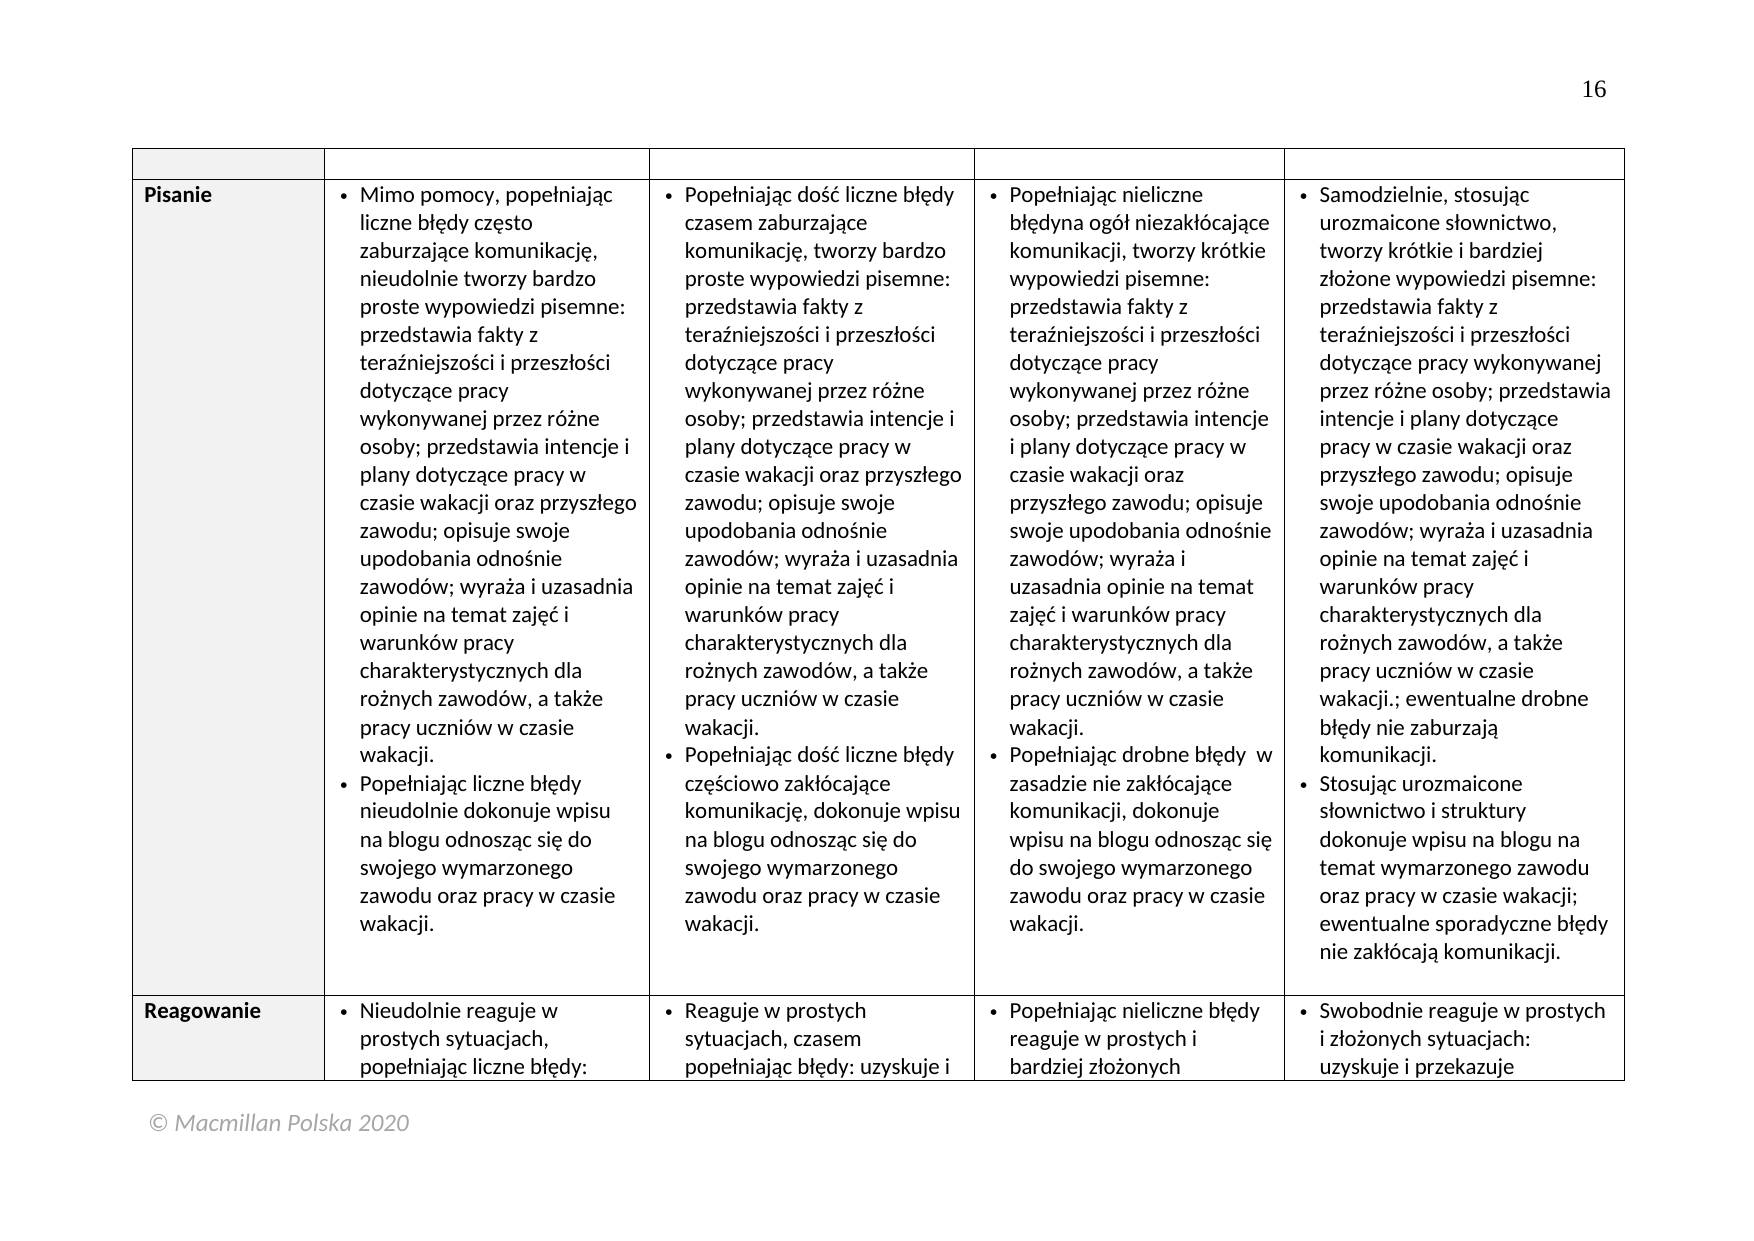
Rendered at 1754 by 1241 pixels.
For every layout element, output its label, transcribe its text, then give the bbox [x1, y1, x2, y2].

table_cell [325, 149, 649, 179]
table_cell [975, 149, 1284, 179]
table_cell Popełniając nieliczne błędyna ogół niezakłócające komunikacji, tworzy krótkie wypowiedzi pisemne: przedstawia fakty z teraźniejszości i przeszłości dotyczące pracy wykonywanej przez różne osoby; przedstawia intencje i plany dotyczące pracy w czasie wakacji oraz przyszłego zawodu; opisuje swoje upodobania odnośnie zawodów; wyraża i uzasadnia opinie na temat zajęć i warunków pracy charakterystycznych dla rożnych zawodów, a także pracy uczniów w czasie wakacji. Popełniając drobne błędy w zasadzie nie zakłócające komunikacji, dokonuje wpisu na blogu odnosząc się do swojego wymarzonego zawodu oraz pracy w czasie wakacji. [975, 180, 1284, 995]
table_cell Nieudolnie reaguje w prostych sytuacjach, popełniając liczne błędy: [325, 996, 649, 1080]
table_cell Reagowanie [133, 996, 324, 1080]
table_cell Popełniając dość liczne błędy czasem zaburzające komunikację, tworzy bardzo proste wypowiedzi pisemne: przedstawia fakty z teraźniejszości i przeszłości dotyczące pracy wykonywanej przez różne osoby; przedstawia intencje i plany dotyczące pracy w czasie wakacji oraz przyszłego zawodu; opisuje swoje upodobania odnośnie zawodów; wyraża i uzasadnia opinie na temat zajęć i warunków pracy charakterystycznych dla rożnych zawodów, a także pracy uczniów w czasie wakacji. Popełniając dość liczne błędy częściowo zakłócające komunikację, dokonuje wpisu na blogu odnosząc się do swojego wymarzonego zawodu oraz pracy w czasie wakacji. [650, 180, 974, 995]
table_cell Popełniając nieliczne błędy reaguje w prostych i bardziej złożonych [975, 996, 1284, 1080]
table_cell [133, 149, 324, 179]
table_cell Swobodnie reaguje w prostych i złożonych sytuacjach: uzyskuje i przekazuje [1285, 996, 1624, 1080]
table_cell Samodzielnie, stosując urozmaicone słownictwo, tworzy krótkie i bardziej złożone wypowiedzi pisemne: przedstawia fakty z teraźniejszości i przeszłości dotyczące pracy wykonywanej przez różne osoby; przedstawia intencje i plany dotyczące pracy w czasie wakacji oraz przyszłego zawodu; opisuje swoje upodobania odnośnie zawodów; wyraża i uzasadnia opinie na temat zajęć i warunków pracy charakterystycznych dla rożnych zawodów, a także pracy uczniów w czasie wakacji.; ewentualne drobne błędy nie zaburzają komunikacji. Stosując urozmaicone słownictwo i struktury dokonuje wpisu na blogu na temat wymarzonego zawodu oraz pracy w czasie wakacji; ewentualne sporadyczne błędy nie zakłócają komunikacji. [1285, 180, 1624, 995]
table_cell [650, 149, 974, 179]
table_cell Reaguje w prostych sytuacjach, czasem popełniając błędy: uzyskuje i przekazuje informacje i wyjaśnienia odnośnie różnych zawodów i związanych z nimi czynności oraz warunków pracy; wyraża swoją opinię na temat różnych zawodów oraz pracy dorywczej, pyta o opinie, zgadza się lub nie zgadza się z opiniami innych; wyraża swoje upodobania, intencje i pragnienia oraz pyta o upodobania, intencje i pragnienia dotyczące przyszłej pracy oraz wyboru zawodu; proponuje, przyjmuje lub odrzuca propozycje dotyczące pracy. [650, 996, 974, 1080]
table_cell Pisanie [133, 180, 324, 995]
table_cell [1285, 149, 1624, 179]
table_cell Mimo pomocy, popełniając liczne błędy często zaburzające komunikację, nieudolnie tworzy bardzo proste wypowiedzi pisemne: przedstawia fakty z teraźniejszości i przeszłości dotyczące pracy wykonywanej przez różne osoby; przedstawia intencje i plany dotyczące pracy w czasie wakacji oraz przyszłego zawodu; opisuje swoje upodobania odnośnie zawodów; wyraża i uzasadnia opinie na temat zajęć i warunków pracy charakterystycznych dla rożnych zawodów, a także pracy uczniów w czasie wakacji. Popełniając liczne błędy nieudolnie dokonuje wpisu na blogu odnosząc się do swojego wymarzonego zawodu oraz pracy w czasie wakacji. [325, 180, 649, 995]
